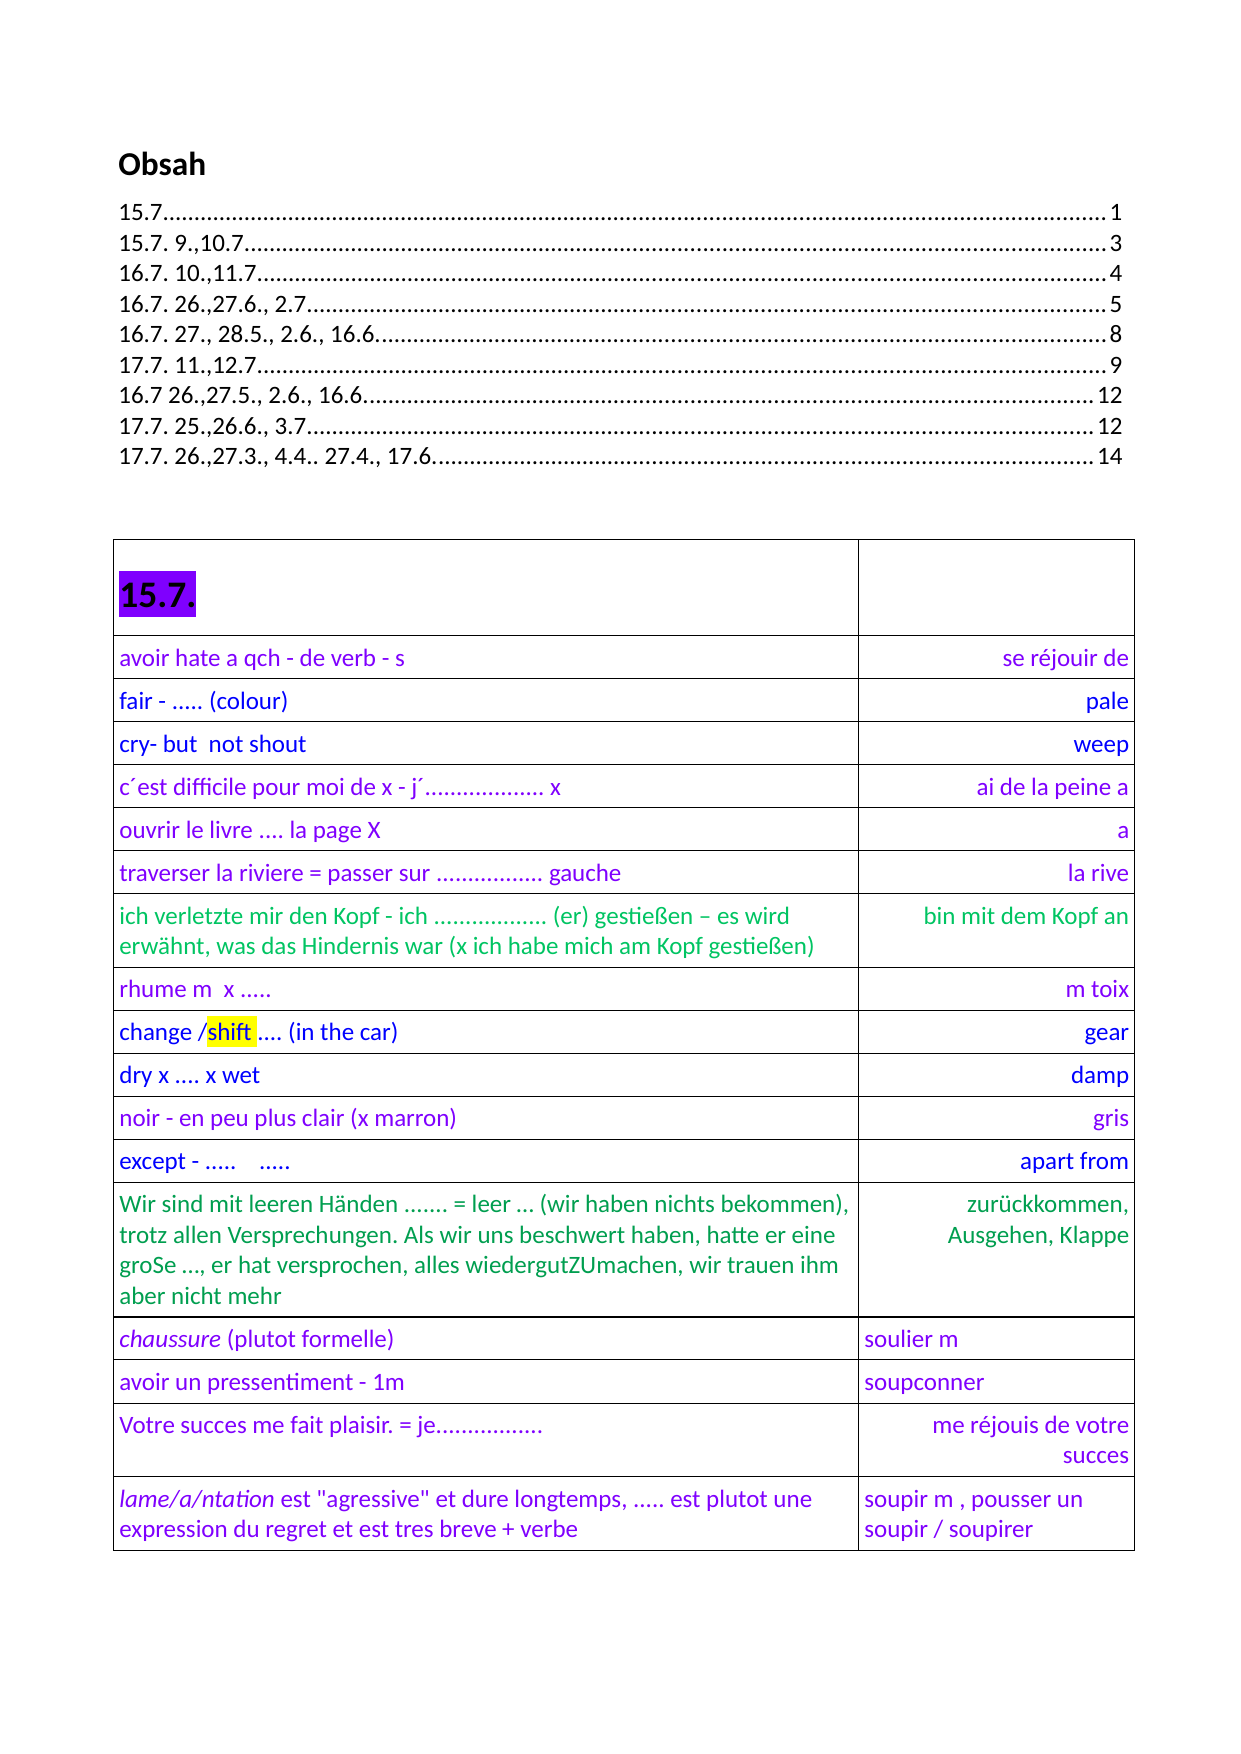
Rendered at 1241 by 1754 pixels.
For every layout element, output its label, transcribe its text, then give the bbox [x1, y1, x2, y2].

table_cell cry- but not shout [114, 722, 858, 764]
table_cell traverser la riviere = passer sur ................. gauche [114, 851, 858, 893]
table_cell Wir sind mit leeren Händen ....... = leer … (wir haben nichts bekommen), trotz allen Versprechungen. Als wir uns beschwert haben, hatte er eine groSe …, er hat versprochen, alles wiedergutZUmachen, wir trauen ihm aber nicht mehr [114, 1183, 858, 1316]
table_cell gear [859, 1011, 1134, 1053]
table_cell a [859, 808, 1134, 850]
table_cell weep [859, 722, 1134, 764]
table_cell ich verletzte mir den Kopf - ich .................. (er) gestießen – es wird erwähnt, was das Hindernis war (x ich habe mich am Kopf gestießen) [114, 894, 858, 967]
table_cell chaussure (plutot formelle) [114, 1318, 858, 1359]
table_cell c´est difficile pour moi de x - j´................... x [114, 765, 858, 807]
text 15.7. 1 [118, 196, 1122, 227]
table_cell avoir un pressentiment - 1m [114, 1360, 858, 1402]
table_cell pale [859, 679, 1134, 721]
table_cell la rive [859, 851, 1134, 893]
table_cell ai de la peine a [859, 765, 1134, 807]
table_cell soupir m , pousser un soupir / soupirer [859, 1477, 1134, 1549]
text 17.7. 25.,26.6., 3.7. 12 [118, 410, 1122, 441]
table_cell apart from [859, 1140, 1134, 1182]
table_cell gris [859, 1097, 1134, 1139]
table_cell ouvrir le livre .... la page X [114, 808, 858, 850]
table_header 15.7. [114, 540, 858, 635]
table_cell soupconner [859, 1360, 1134, 1402]
table_cell lame/a/ntation est "agressive" et dure longtemps, ..... est plutot une expression du regret et est tres breve + verbe [114, 1477, 858, 1549]
table_cell zurückkommen, Ausgehen, Klappe [859, 1183, 1134, 1316]
text 17.7. 26.,27.3., 4.4.. 27.4., 17.6. 14 [118, 441, 1122, 471]
table_cell noir - en peu plus clair (x marron) [114, 1097, 858, 1139]
table_cell me réjouis de votre succes [859, 1404, 1134, 1476]
table_cell se réjouir de [859, 636, 1134, 678]
table_header [859, 540, 1134, 635]
table_cell Votre succes me fait plaisir. = je................. [114, 1404, 858, 1476]
table_cell soulier m [859, 1318, 1134, 1359]
text 16.7 26.,27.5., 2.6., 16.6. 12 [118, 379, 1122, 410]
table_cell avoir hate a qch - de verb - s [114, 636, 858, 678]
table_cell m toix [859, 968, 1134, 1010]
text 16.7. 26.,27.6., 2.7. 5 [118, 288, 1122, 318]
table_cell dry x .... x wet [114, 1054, 858, 1096]
text 16.7. 10.,11.7. 4 [118, 257, 1122, 288]
subtitle Obsah [118, 143, 1122, 184]
table_cell bin mit dem Kopf an [859, 894, 1134, 967]
table_cell rhume m x ..... [114, 968, 858, 1010]
table_cell except - ..... ..... [114, 1140, 858, 1182]
table_cell fair - ..... (colour) [114, 679, 858, 721]
text 15.7. 9.,10.7. 3 [118, 227, 1122, 257]
text 17.7. 11.,12.7. 9 [118, 349, 1122, 379]
table_cell change /shift .... (in the car) [114, 1011, 858, 1053]
text 16.7. 27., 28.5., 2.6., 16.6. 8 [118, 318, 1122, 349]
table_cell damp [859, 1054, 1134, 1096]
